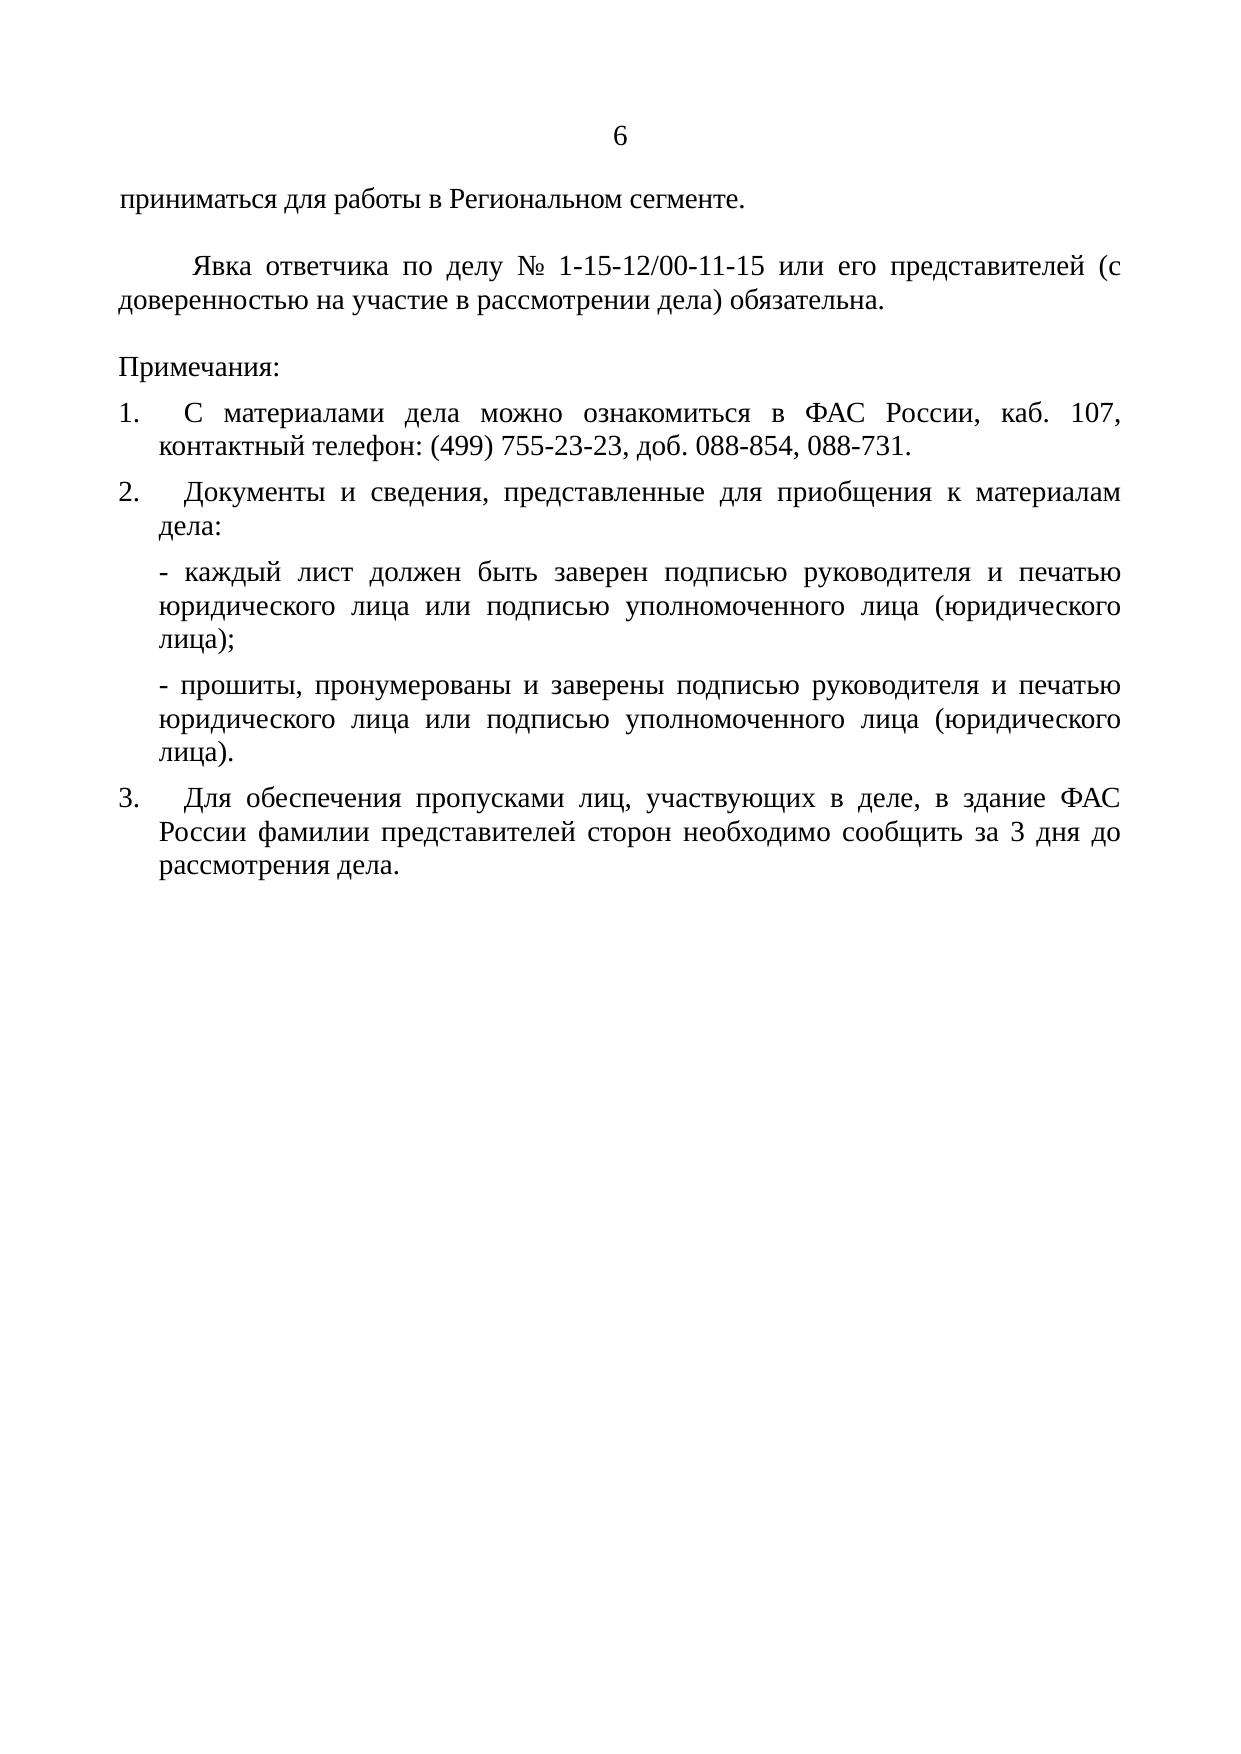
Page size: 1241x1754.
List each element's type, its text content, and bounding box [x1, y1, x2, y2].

list - прошиты, пронумерованы и заверены подписью руководителя и печатью юридического лица или подписью уполномоченного лица (юридического лица). [118, 667, 1122, 768]
text Примечания: [118, 349, 1122, 382]
text 2. Документы и сведения, представленные для приобщения к материалам дела: [118, 474, 1122, 542]
text Явка ответчика по делу № 1-15-12/00-11-15 или его представителей (с доверенностью на участие в рассмотрении дела) обязательна. [118, 248, 1122, 315]
list приниматься для работы в Региональном сегменте. [119, 181, 1122, 215]
text 1. С материалами дела можно ознакомиться в ФАС России, каб. 107, контактный телефон: (499) 755-23-23, доб. 088-854, 088-731. [118, 395, 1122, 462]
list - каждый лист должен быть заверен подписью руководителя и печатью юридического лица или подписью уполномоченного лица (юридического лица); [118, 554, 1122, 655]
text 3. Для обеспечения пропусками лиц, участвующих в деле, в здание ФАС России фамилии представителей сторон необходимо сообщить за 3 дня до рассмотрения дела. [118, 780, 1122, 881]
